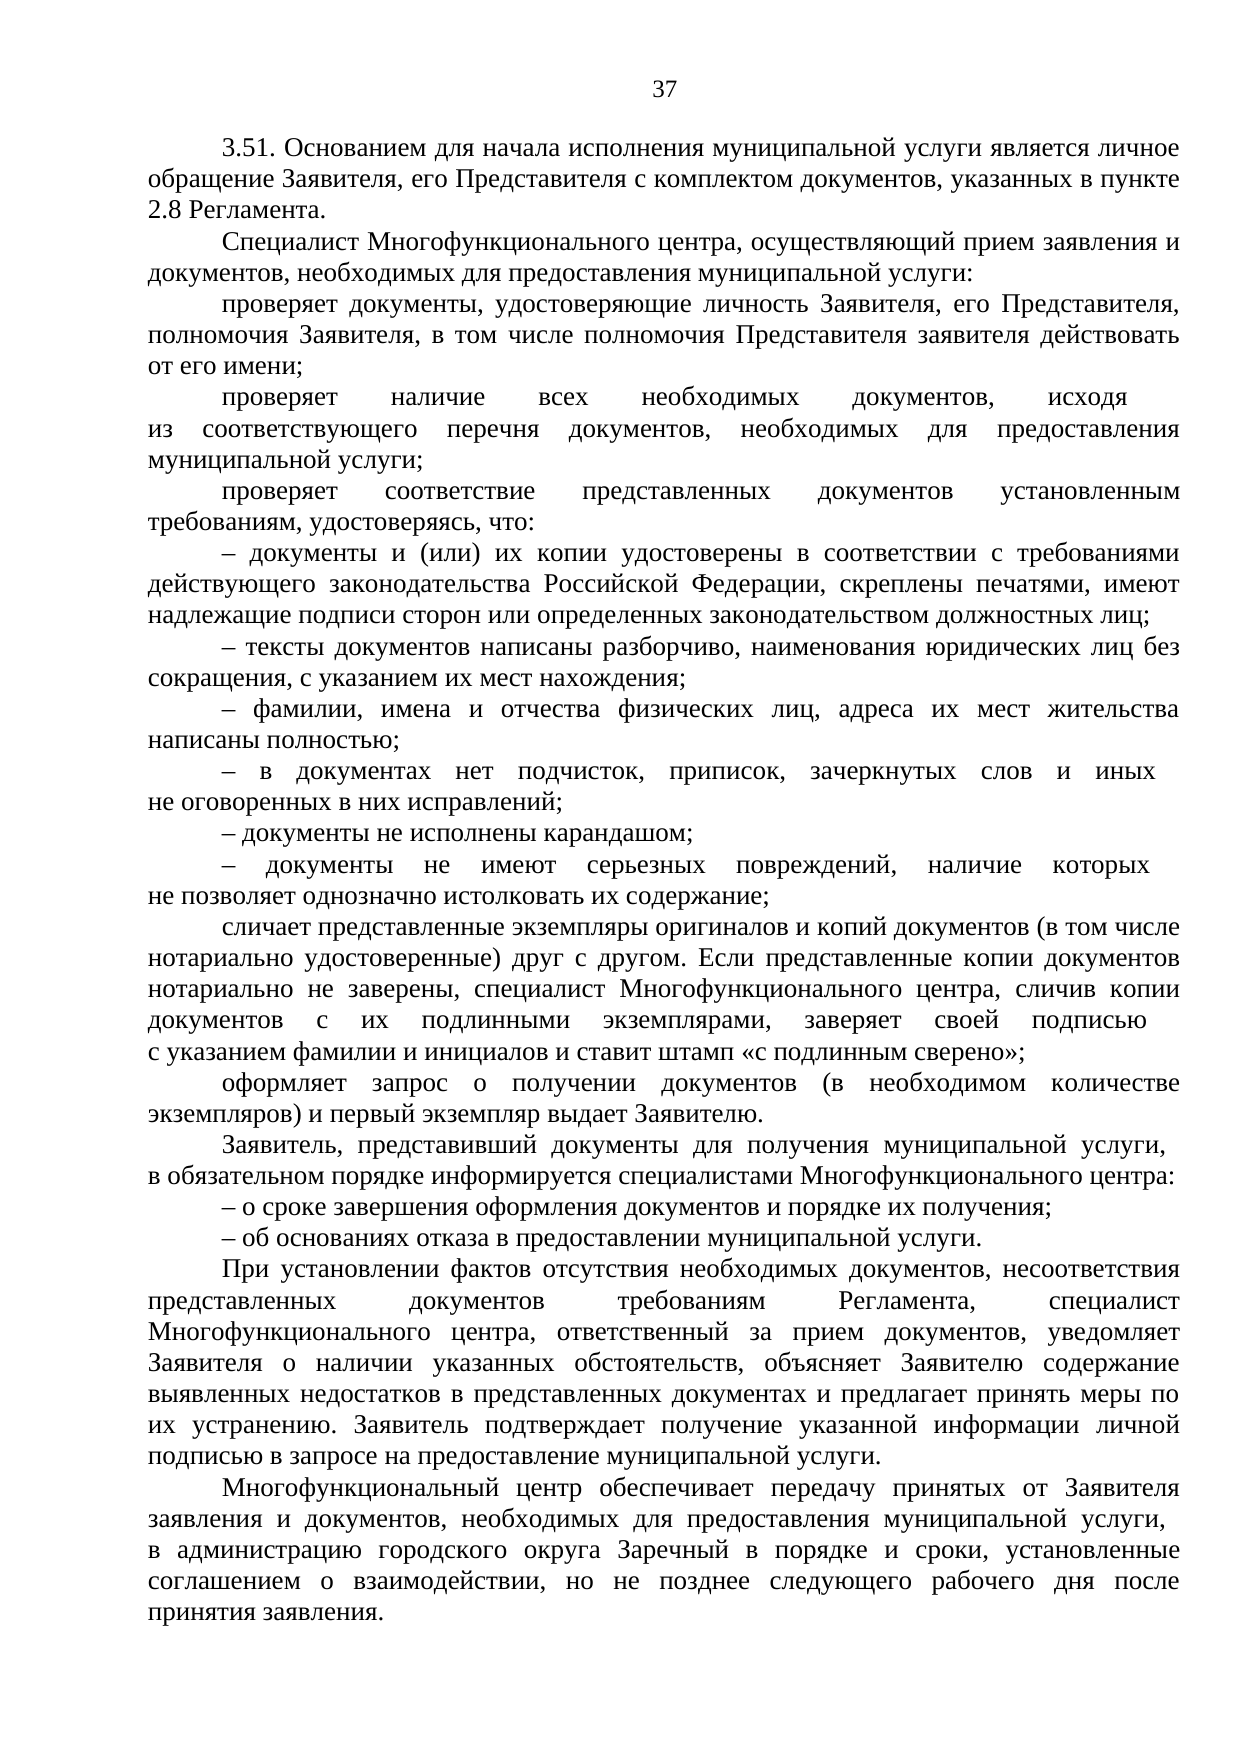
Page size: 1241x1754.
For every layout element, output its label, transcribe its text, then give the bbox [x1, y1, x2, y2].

text – о сроке завершения оформления документов и порядке их получения; [148, 1190, 1181, 1221]
text – документы и (или) их копии удостоверены в соответствии с требованиями действующего законодательства Российской Федерации, скреплены печатями, имеют надлежащие подписи сторон или определенных законодательством должностных лиц; [148, 536, 1181, 630]
text – об основаниях отказа в предоставлении муниципальной услуги. [148, 1221, 1181, 1253]
text Специалист Многофункционального центра, осуществляющий прием заявления и документов, необходимых для предоставления муниципальной услуги: [148, 225, 1181, 287]
text При установлении фактов отсутствия необходимых документов, несоответствия представленных документов требованиям Регламента, специалист Многофункционального центра, ответственный за прием документов, уведомляет Заявителя о наличии указанных обстоятельств, объясняет Заявителю содержание выявленных недостатков в представленных документах и предлагает принять меры по их устранению. Заявитель подтверждает получение указанной информации личной подписью в запросе на предоставление муниципальной услуги. [148, 1253, 1181, 1471]
text проверяет соответствие представленных документов установленным требованиям, удостоверяясь, что: [148, 474, 1181, 536]
text сличает представленные экземпляры оригиналов и копий документов (в том числе нотариально удостоверенные) друг с другом. Если представленные копии документов нотариально не заверены, специалист Многофункционального центра, сличив копии документов с их подлинными экземплярами, заверяет своей подписью с указанием фамилии и инициалов и ставит штамп «с подлинным сверено»; [148, 910, 1181, 1066]
text Заявитель, представивший документы для получения муниципальной услуги, в обязательном порядке информируется специалистами Многофункционального центра: [148, 1128, 1181, 1190]
text – документы не исполнены карандашом; [148, 817, 1181, 848]
text – в документах нет подчисток, приписок, зачеркнутых слов и иных не оговоренных в них исправлений; [148, 754, 1181, 817]
text проверяет наличие всех необходимых документов, исходя из соответствующего перечня документов, необходимых для предоставления муниципальной услуги; [148, 381, 1181, 474]
text 3.51. Основанием для начала исполнения муниципальной услуги является личное обращение Заявителя, его Представителя с комплектом документов, указанных в пункте 2.8 Регламента. [148, 131, 1181, 225]
text – документы не имеют серьезных повреждений, наличие которых не позволяет однозначно истолковать их содержание; [148, 848, 1181, 910]
text проверяет документы, удостоверяющие личность Заявителя, его Представителя, полномочия Заявителя, в том числе полномочия Представителя заявителя действовать от его имени; [148, 287, 1181, 381]
text – тексты документов написаны разборчиво, наименования юридических лиц без сокращения, с указанием их мест нахождения; [148, 630, 1181, 692]
text – фамилии, имена и отчества физических лиц, адреса их мест жительства написаны полностью; [148, 692, 1181, 754]
text Многофункциональный центр обеспечивает передачу принятых от Заявителя заявления и документов, необходимых для предоставления муниципальной услуги, в администрацию городского округа Заречный в порядке и сроки, установленные соглашением о взаимодействии, но не позднее следующего рабочего дня после принятия заявления. [148, 1471, 1181, 1626]
text оформляет запрос о получении документов (в необходимом количестве экземпляров) и первый экземпляр выдает Заявителю. [148, 1066, 1181, 1128]
